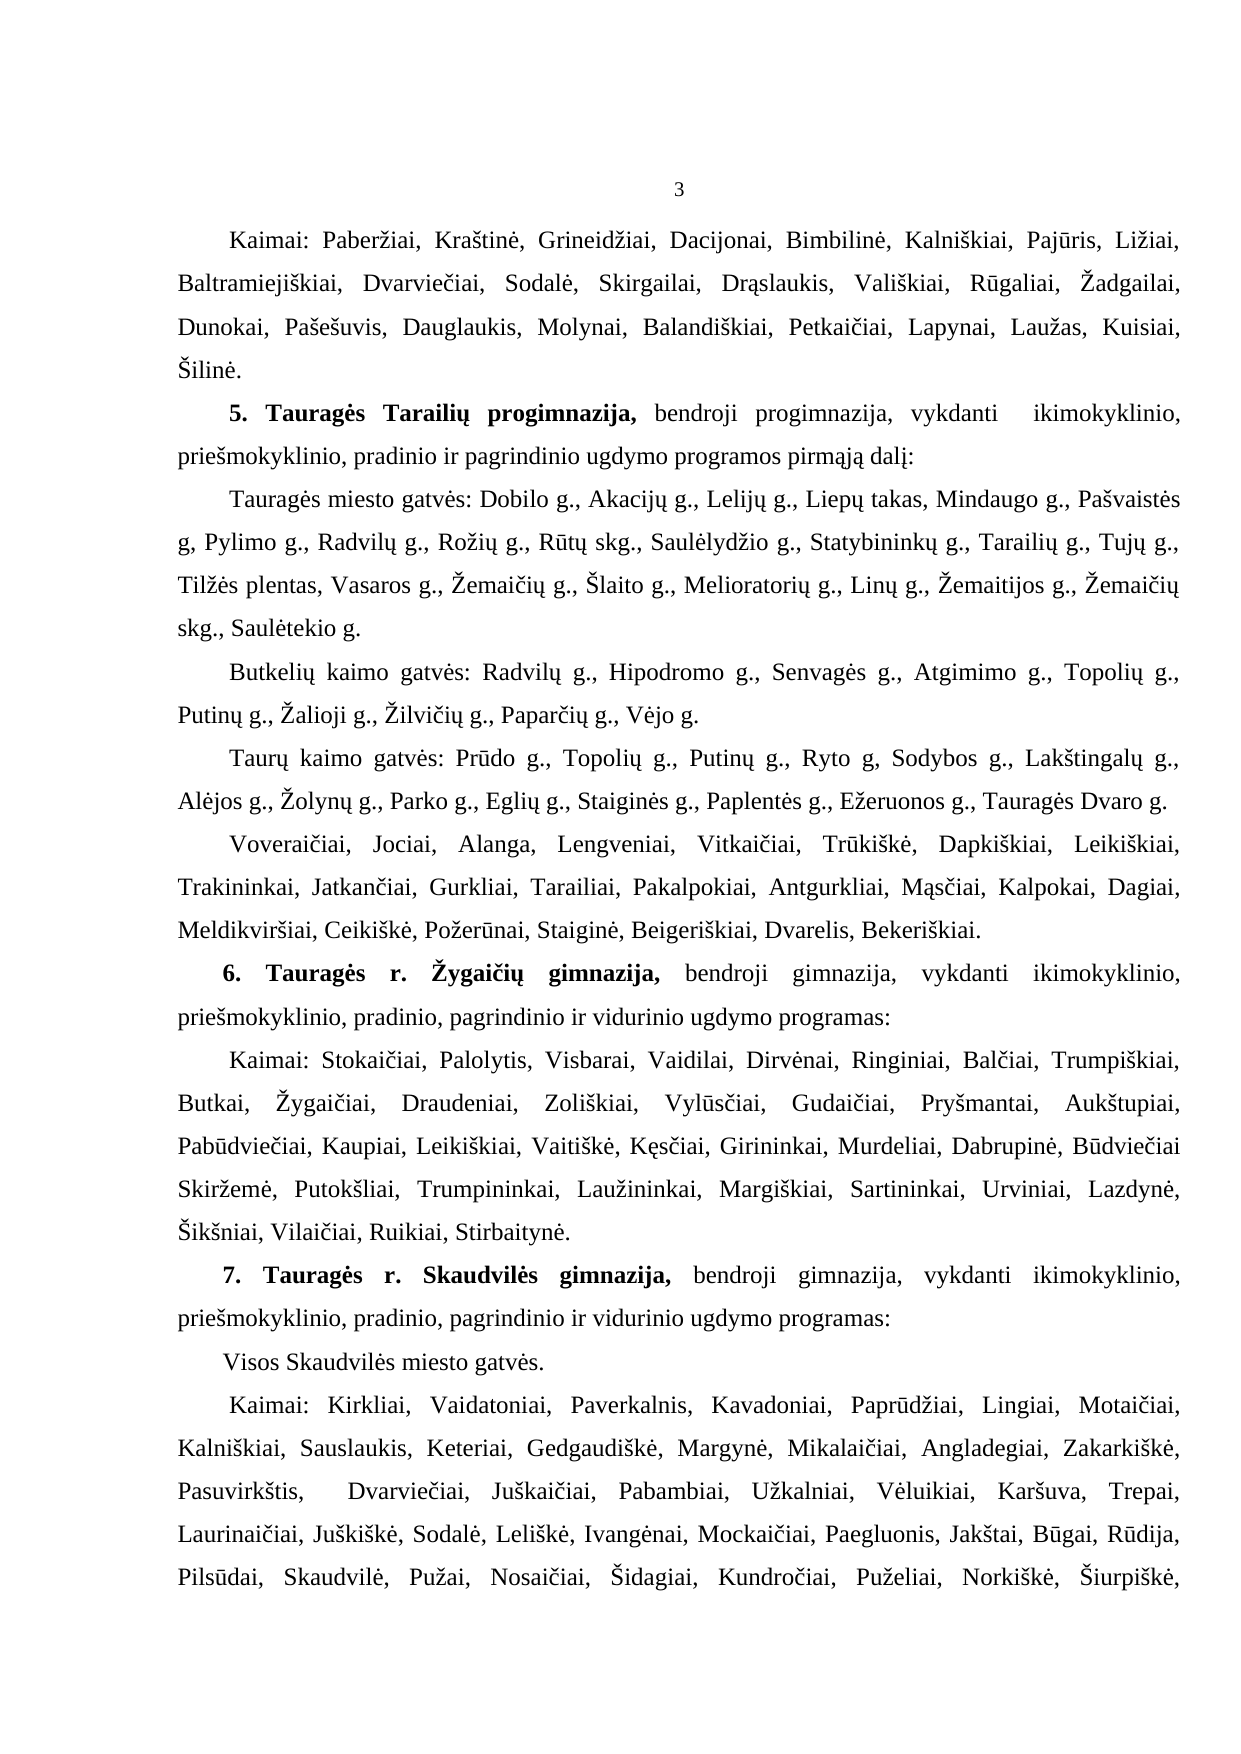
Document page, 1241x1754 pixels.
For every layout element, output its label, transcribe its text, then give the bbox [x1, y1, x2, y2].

text Kaimai: Paberžiai, Kraštinė, Grineidžiai, Dacijonai, Bimbilinė, Kalniškiai, Pajūris, Ližiai, Baltramiejiškiai, Dvarviečiai, Sodalė, Skirgailai, Drąslaukis, Vališkiai, Rūgaliai, Žadgailai, Dunokai, Pašešuvis, Dauglaukis, Molynai, Balandiškiai, Petkaičiai, Lapynai, Laužas, Kuisiai, Šilinė. [177, 225, 1181, 383]
text 7. Tauragės r. Skaudvilės gimnazija, bendroji gimnazija, vykdanti ikimokyklinio, priešmokyklinio, pradinio, pagrindinio ir vidurinio ugdymo programas: [177, 1260, 1181, 1332]
text Taurų kaimo gatvės: Prūdo g., Topolių g., Putinų g., Ryto g, Sodybos g., Lakštingalų g., Alėjos g., Žolynų g., Parko g., Eglių g., Staiginės g., Paplentės g., Ežeruonos g., Tauragės Dvaro g. [177, 743, 1181, 815]
text 5. Tauragės Tarailių progimnazija, bendroji progimnazija, vykdanti ikimokyklinio, priešmokyklinio, pradinio ir pagrindinio ugdymo programos pirmąją dalį: [177, 398, 1181, 470]
text Butkelių kaimo gatvės: Radvilų g., Hipodromo g., Senvagės g., Atgimimo g., Topolių g., Putinų g., Žalioji g., Žilvičių g., Paparčių g., Vėjo g. [177, 657, 1181, 728]
text Kaimai: Kirkliai, Vaidatoniai, Paverkalnis, Kavadoniai, Paprūdžiai, Lingiai, Motaičiai, Kalniškiai, Sauslaukis, Keteriai, Gedgaudiškė, Margynė, Mikalaičiai, Angladegiai, Zakarkiškė, Pasuvirkštis, Dvarviečiai, Juškaičiai, Pabambiai, Užkalniai, Vėluikiai, Karšuva, Trepai, Laurinaičiai, Juškiškė, Sodalė, Leliškė, Ivangėnai, Mockaičiai, Paegluonis, Jakštai, Būgai, Rūdija, Pilsūdai, Skaudvilė, Pužai, Nosaičiai, Šidagiai, Kundročiai, Puželiai, Norkiškė, Šiurpiškė, [177, 1390, 1181, 1591]
text Kaimai: Stokaičiai, Palolytis, Visbarai, Vaidilai, Dirvėnai, Ringiniai, Balčiai, Trumpiškiai, Butkai, Žygaičiai, Draudeniai, Zoliškiai, Vylūsčiai, Gudaičiai, Pryšmantai, Aukštupiai, Pabūdviečiai, Kaupiai, Leikiškiai, Vaitiškė, Kęsčiai, Girininkai, Murdeliai, Dabrupinė, Būdviečiai Skiržemė, Putokšliai, Trumpininkai, Laužininkai, Margiškiai, Sartininkai, Urviniai, Lazdynė, Šikšniai, Vilaičiai, Ruikiai, Stirbaitynė. [177, 1045, 1181, 1246]
text Visos Skaudvilės miesto gatvės. [177, 1347, 1181, 1375]
text 6. Tauragės r. Žygaičių gimnazija, bendroji gimnazija, vykdanti ikimokyklinio, priešmokyklinio, pradinio, pagrindinio ir vidurinio ugdymo programas: [177, 958, 1181, 1030]
text Voveraičiai, Jociai, Alanga, Lengveniai, Vitkaičiai, Trūkiškė, Dapkiškiai, Leikiškiai, Trakininkai, Jatkančiai, Gurkliai, Tarailiai, Pakalpokiai, Antgurkliai, Mąsčiai, Kalpokai, Dagiai, Meldikviršiai, Ceikiškė, Požerūnai, Staiginė, Beigeriškiai, Dvarelis, Bekeriškiai. [177, 829, 1181, 944]
text Tauragės miesto gatvės: Dobilo g., Akacijų g., Lelijų g., Liepų takas, Mindaugo g., Pašvaistės g, Pylimo g., Radvilų g., Rožių g., Rūtų skg., Saulėlydžio g., Statybininkų g., Tarailių g., Tujų g., Tilžės plentas, Vasaros g., Žemaičių g., Šlaito g., Melioratorių g., Linų g., Žemaitijos g., Žemaičių skg., Saulėtekio g. [177, 484, 1181, 642]
